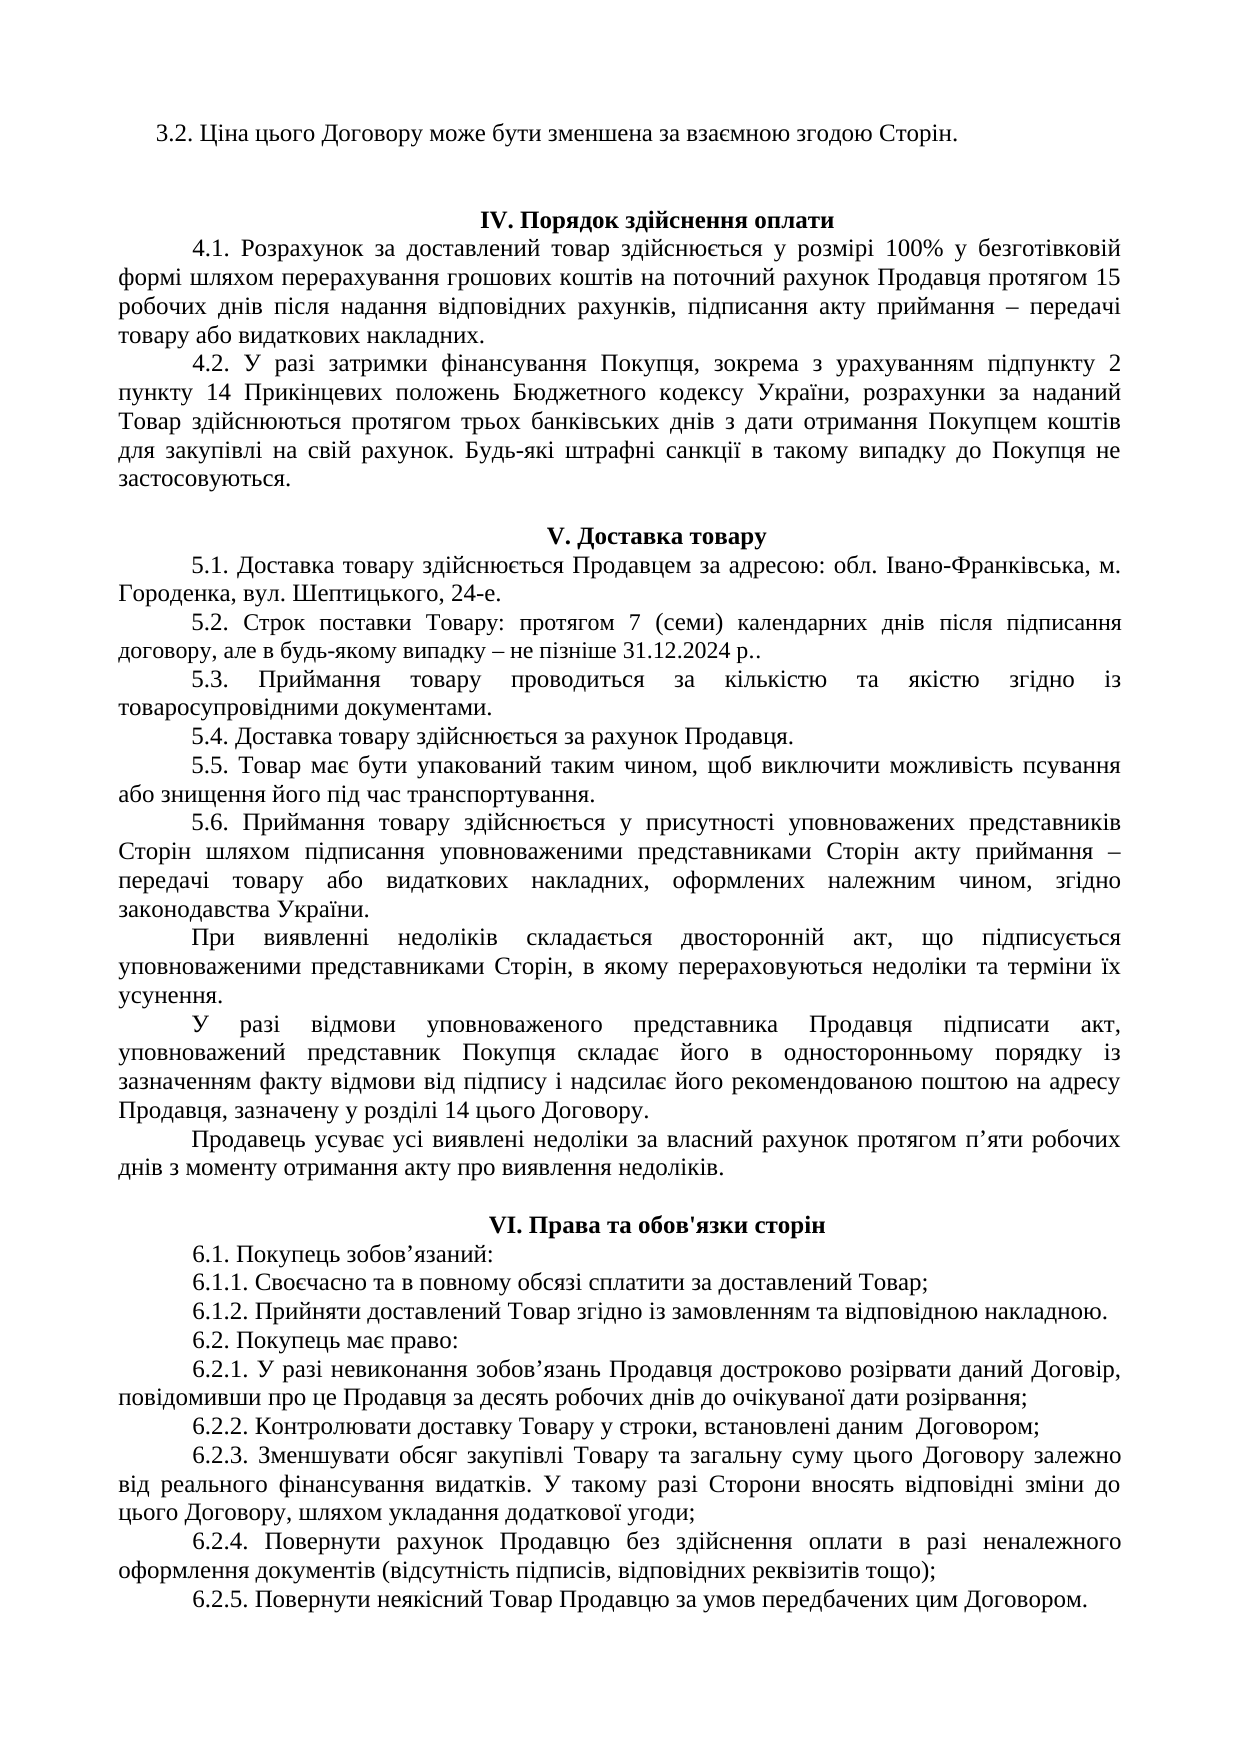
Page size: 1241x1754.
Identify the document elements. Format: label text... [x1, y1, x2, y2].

text У разі відмови уповноваженого представника Продавця підписати акт, уповноважений представник Покупця складає його в односторонньому порядку із зазначенням факту відмови від підпису і надсилає його рекомендованою поштою на адресу Продавця, зазначену у розділі 14 цього Договору. [118, 1009, 1122, 1124]
text 4.2. У разі затримки фінансування Покупця, зокрема з урахуванням підпункту 2 пункту 14 Прикінцевих положень Бюджетного кодексу України, розрахунки за наданий Товар здійснюються протягом трьох банківських днів з дати отримання Покупцем коштів для закупівлі на свій рахунок. Будь-які штрафні санкції в такому випадку до Покупця не застосовуються. [118, 348, 1122, 492]
subtitle IV. Порядок здійснення оплати [118, 205, 1122, 233]
text При виявленні недоліків складається двосторонній акт, що підписується уповноваженими представниками Сторін, в якому перераховуються недоліки та терміни їх усунення. [118, 922, 1122, 1009]
text 6.1.1. Своєчасно та в повному обсязі сплатити за доставлений Товар; [118, 1267, 1122, 1296]
text 3.2. Ціна цього Договору може бути зменшена за взаємною згодою Сторін. [118, 118, 1122, 147]
text 6.1.2. Прийняти доставлений Товар згідно із замовленням та відповідною накладною. [118, 1296, 1122, 1325]
text 5.2. Строк поставки Товару: протягом 7 (семи) календарних днів після підписання договору, але в будь-якому випадку – не пізніше 31.12.2024 р.. [118, 607, 1122, 664]
text 5.3. Приймання товару проводиться за кількістю та якістю згідно із товаросупровідними документами. [118, 664, 1122, 721]
text 5.1. Доставка товару здійснюється Продавцем за адресою: обл. Івано-Франківська, м. Городенка, вул. Шептицького, 24-е. [118, 550, 1122, 607]
text 5.4. Доставка товару здійснюється за рахунок Продавця. [118, 721, 1122, 750]
text 6.2.1. У разі невиконання зобов’язань Продавця достроково розірвати даний Договір, повідомивши про це Продавця за десять робочих днів до очікуваної дати розірвання; [118, 1354, 1122, 1411]
text 5.6. Приймання товару здійснюється у присутності уповноважених представників Сторін шляхом підписання уповноваженими представниками Сторін акту приймання – передачі товару або видаткових накладних, оформлених належним чином, згідно законодавства України. [118, 807, 1122, 922]
text 5.5. Товар має бути упакований таким чином, щоб виключити можливість псування або знищення його під час транспортування. [118, 750, 1122, 807]
text 6.2.3. Зменшувати обсяг закупівлі Товару та загальну суму цього Договору залежно від реального фінансування видатків. У такому разі Сторони вносять відповідні зміни до цього Договору, шляхом укладання додаткової угоди; [118, 1440, 1122, 1526]
text 6.2.5. Повернути неякісний Товар Продавцю за умов передбачених цим Договором. [118, 1584, 1122, 1612]
subtitle VI. Права та обов'язки сторін [118, 1210, 1122, 1239]
text V. Доставка товару [118, 521, 1122, 550]
text 4.1. Розрахунок за доставлений товар здійснюється у розмірі 100% у безготівковій формі шляхом перерахування грошових коштів на поточний рахунок Продавця протягом 15 робочих днів після надання відповідних рахунків, підписання акту приймання – передачі товару або видаткових накладних. [118, 233, 1122, 348]
text 6.2.2. Контролювати доставку Товару у строки, встановлені даним Договором; [118, 1411, 1122, 1440]
text Продавець усуває усі виявлені недоліки за власний рахунок протягом п’яти робочих днів з моменту отримання акту про виявлення недоліків. [118, 1124, 1122, 1181]
text 6.2.4. Повернути рахунок Продавцю без здійснення оплати в разі неналежного оформлення документів (відсутність підписів, відповідних реквізитів тощо); [118, 1526, 1122, 1584]
text 6.2. Покупець має право: [118, 1325, 1122, 1354]
text 6.1. Покупець зобов’язаний: [118, 1239, 1122, 1267]
